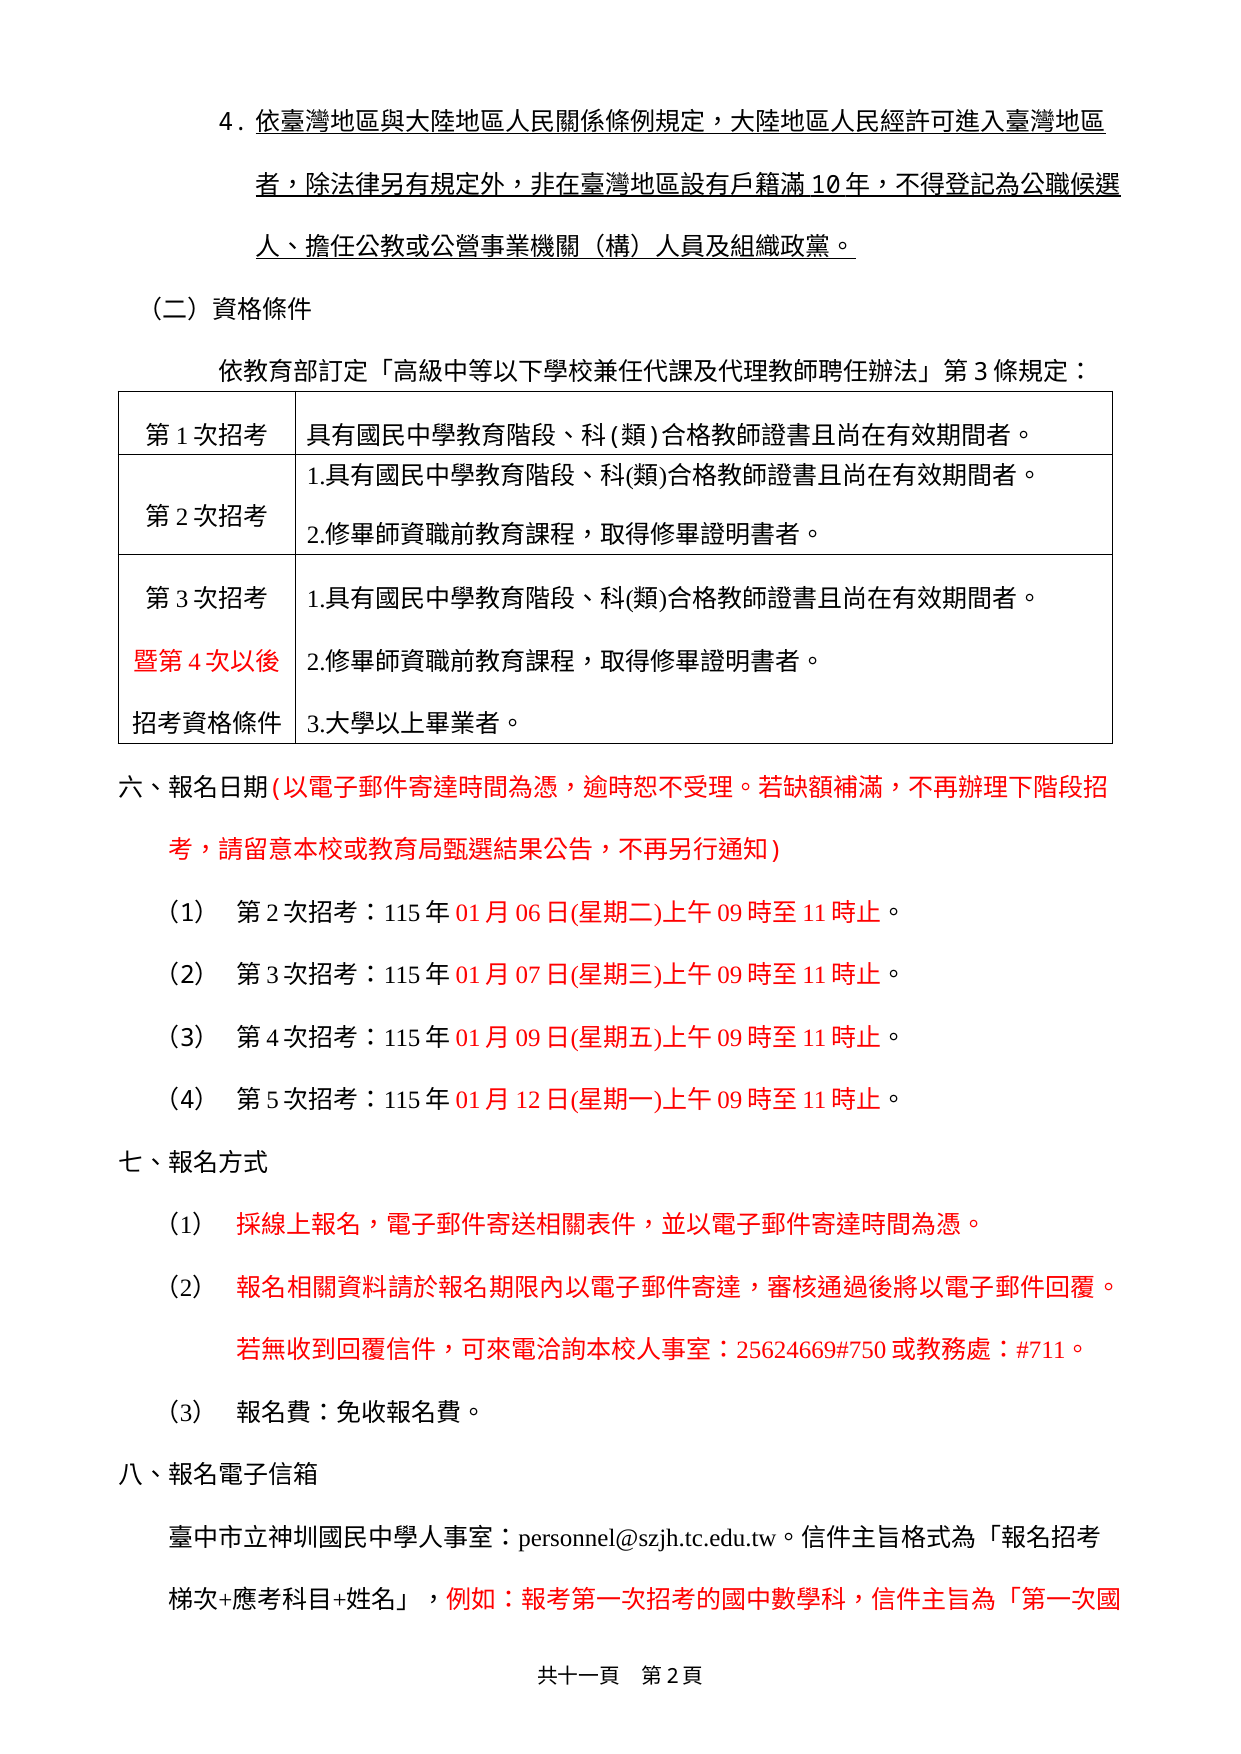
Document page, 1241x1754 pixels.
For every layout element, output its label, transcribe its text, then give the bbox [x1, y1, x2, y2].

list 第5次招考：115年01月12日(星期一)上午09時至11時止。 [154, 1056, 1122, 1118]
list 採線上報名，電子郵件寄送相關表件，並以電子郵件寄達時間為憑。 [154, 1181, 1122, 1243]
text 七、報名方式 [118, 1118, 1122, 1181]
list 報名費：免收報名費。 [154, 1368, 1122, 1431]
table_cell 1.具有國民中學教育階段、科(類)合格教師證書且尚在有效期間者。 2.修畢師資職前教育課程，取得修畢證明書者。 [296, 455, 1112, 554]
text 依教育部訂定「高級中等以下學校兼任代課及代理教師聘任辦法」第3條規定： [218, 328, 1122, 391]
text 八、報名電子信箱 臺中市立神圳國民中學人事室：personnel@szjh.tc.edu.tw。信件主旨格式為「報名招考梯次+應考科目+姓名」，例如：報考第一次招考的國中數學科，信件主旨為「第一次國 [118, 1431, 1122, 1618]
list 報名相關資料請於報名期限內以電子郵件寄達，審核通過後將以電子郵件回覆。 若無收到回覆信件，可來電洽詢本校人事室：25624669#750或教務處：#711。 [154, 1243, 1122, 1368]
list 第3次招考：115年01月07日(星期三)上午09時至11時止。 [154, 931, 1122, 993]
table_header 第1次招考 [119, 392, 295, 454]
list 第2次招考：115年01月06日(星期二)上午09時至11時止。 [154, 868, 1122, 931]
text （二）資格條件 [118, 266, 1122, 328]
table_cell 第2次招考 [119, 455, 295, 554]
list 第4次招考：115年01月09日(星期五)上午09時至11時止。 [154, 993, 1122, 1056]
table_cell 第3次招考 暨第4次以後 招考資格條件 [119, 555, 295, 742]
table_cell 1.具有國民中學教育階段、科(類)合格教師證書且尚在有效期間者。 2.修畢師資職前教育課程，取得修畢證明書者。 3.大學以上畢業者。 [296, 555, 1112, 742]
table_header 具有國民中學教育階段、科(類)合格教師證書且尚在有效期間者。 [296, 392, 1112, 454]
text 六、報名日期(以電子郵件寄達時間為憑，逾時恕不受理。若缺額補滿，不再辦理下階段招考，請留意本校或教育局甄選結果公告，不再另行通知) [118, 743, 1122, 868]
list 依臺灣地區與大陸地區人民關係條例規定，大陸地區人民經許可進入臺灣地區者，除法律另有規定外，非在臺灣地區設有戶籍滿10年，不得登記為公職候選人、擔任公教或公營事業機關（構）人員及組織政黨。 [218, 78, 1122, 266]
